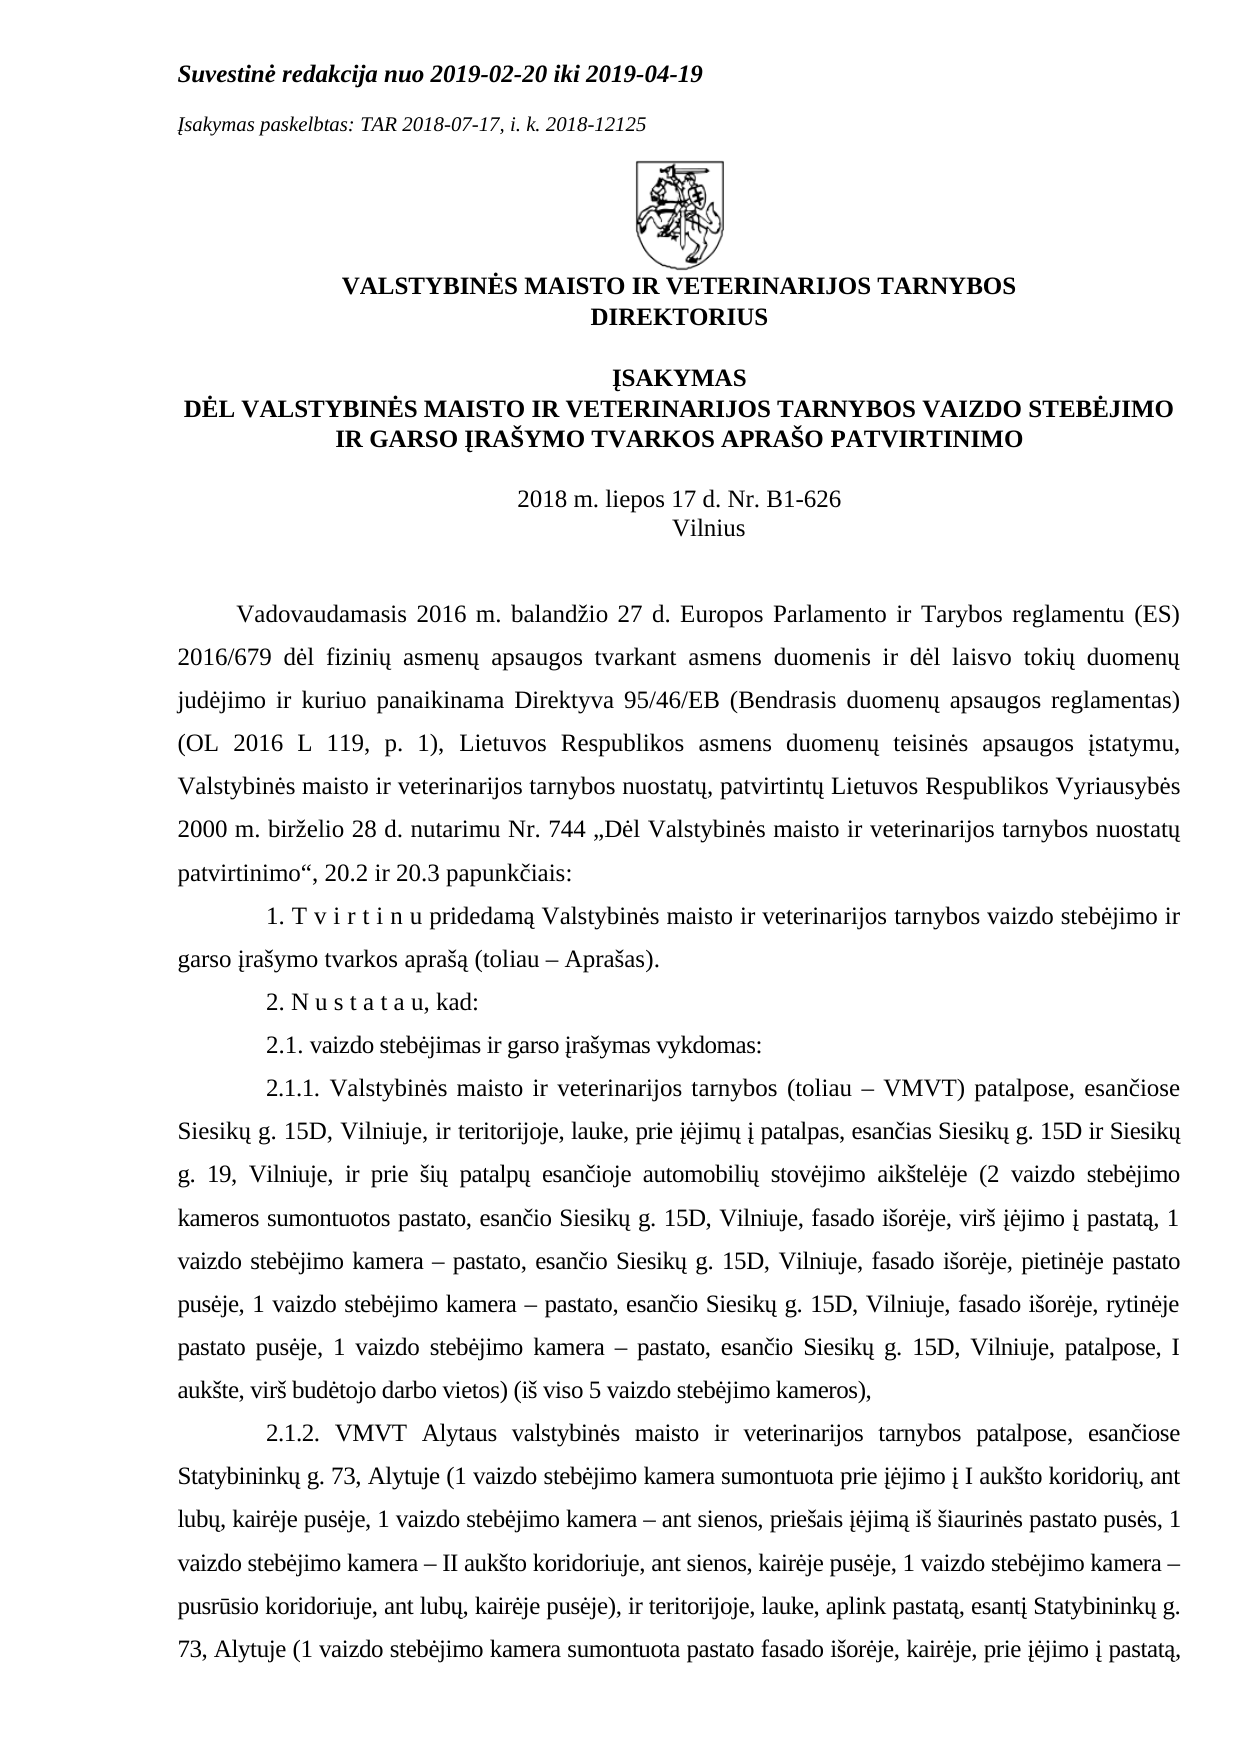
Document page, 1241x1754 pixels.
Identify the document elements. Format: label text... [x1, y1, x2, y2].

text DĖL VALSTYBINĖS MAISTO IR VETERINARIJOS TARNYBOS VAIZDO STEBĖJIMO IR GARSO ĮRAŠYMO TVARKOS APRAŠO PATVIRTINIMO [177, 394, 1181, 453]
text Įsakymas paskelbtas: TAR 2018-07-17, i. k. 2018-12125 [177, 112, 1181, 136]
text 1. T v i r t i n u pridedamą Valstybinės maisto ir veterinarijos tarnybos vaizdo stebėjimo ir garso įrašymo tvarkos aprašą (toliau – Aprašas). [177, 901, 1181, 973]
text Vadovaudamasis 2016 m. balandžio 27 d. Europos Parlamento ir Tarybos reglamentu (ES) 2016/679 dėl fizinių asmenų apsaugos tvarkant asmens duomenis ir dėl laisvo tokių duomenų judėjimo ir kuriuo panaikinama Direktyva 95/46/EB (Bendrasis duomenų apsaugos reglamentas) (OL 2016 L 119, p. 1), Lietuvos Respublikos asmens duomenų teisinės apsaugos įstatymu, Valstybinės maisto ir veterinarijos tarnybos nuostatų, patvirtintų Lietuvos Respublikos Vyriausybės 2000 m. birželio 28 d. nutarimu Nr. 744 „Dėl Valstybinės maisto ir veterinarijos tarnybos nuostatų patvirtinimo“, 20.2 ir 20.3 papunkčiais: [177, 599, 1181, 886]
text 2.1.2. VMVT Alytaus valstybinės maisto ir veterinarijos tarnybos patalpose, esančiose Statybininkų g. 73, Alytuje (1 vaizdo stebėjimo kamera sumontuota prie įėjimo į I aukšto koridorių, ant lubų, kairėje pusėje, 1 vaizdo stebėjimo kamera – ant sienos, priešais įėjimą iš šiaurinės pastato pusės, 1 vaizdo stebėjimo kamera – II aukšto koridoriuje, ant sienos, kairėje pusėje, 1 vaizdo stebėjimo kamera – pusrūsio koridoriuje, ant lubų, kairėje pusėje), ir teritorijoje, lauke, aplink pastatą, esantį Statybininkų g. 73, Alytuje (1 vaizdo stebėjimo kamera sumontuota pastato fasado išorėje, kairėje, prie įėjimo į pastatą, [177, 1418, 1181, 1663]
text VALSTYBINĖS MAISTO IR VETERINARIJOS TARNYBOS [177, 271, 1181, 299]
text 2.1.1. Valstybinės maisto ir veterinarijos tarnybos (toliau – VMVT) patalpose, esančiose Siesikų g. 15D, Vilniuje, ir teritorijoje, lauke, prie įėjimų į patalpas, esančias Siesikų g. 15D ir Siesikų g. 19, Vilniuje, ir prie šių patalpų esančioje automobilių stovėjimo aikštelėje (2 vaizdo stebėjimo kameros sumontuotos pastato, esančio Siesikų g. 15D, Vilniuje, fasado išorėje, virš įėjimo į pastatą, 1 vaizdo stebėjimo kamera – pastato, esančio Siesikų g. 15D, Vilniuje, fasado išorėje, pietinėje pastato pusėje, 1 vaizdo stebėjimo kamera – pastato, esančio Siesikų g. 15D, Vilniuje, fasado išorėje, rytinėje pastato pusėje, 1 vaizdo stebėjimo kamera – pastato, esančio Siesikų g. 15D, Vilniuje, patalpose, I aukšte, virš budėtojo darbo vietos) (iš viso 5 vaizdo stebėjimo kameros), [177, 1073, 1181, 1404]
text 2. N u s t a t a u, kad: [177, 987, 1181, 1016]
text DIREKTORIUS [177, 302, 1181, 330]
text ĮSAKYMAS [177, 363, 1181, 392]
text 2018 m. liepos 17 d. Nr. B1-626 [177, 484, 1181, 513]
text Suvestinė redakcija nuo 2019-02-20 iki 2019-04-19 [177, 59, 1181, 88]
text Vilnius [177, 513, 1181, 541]
text 2.1. vaizdo stebėjimas ir garso įrašymas vykdomas: [177, 1030, 1181, 1059]
